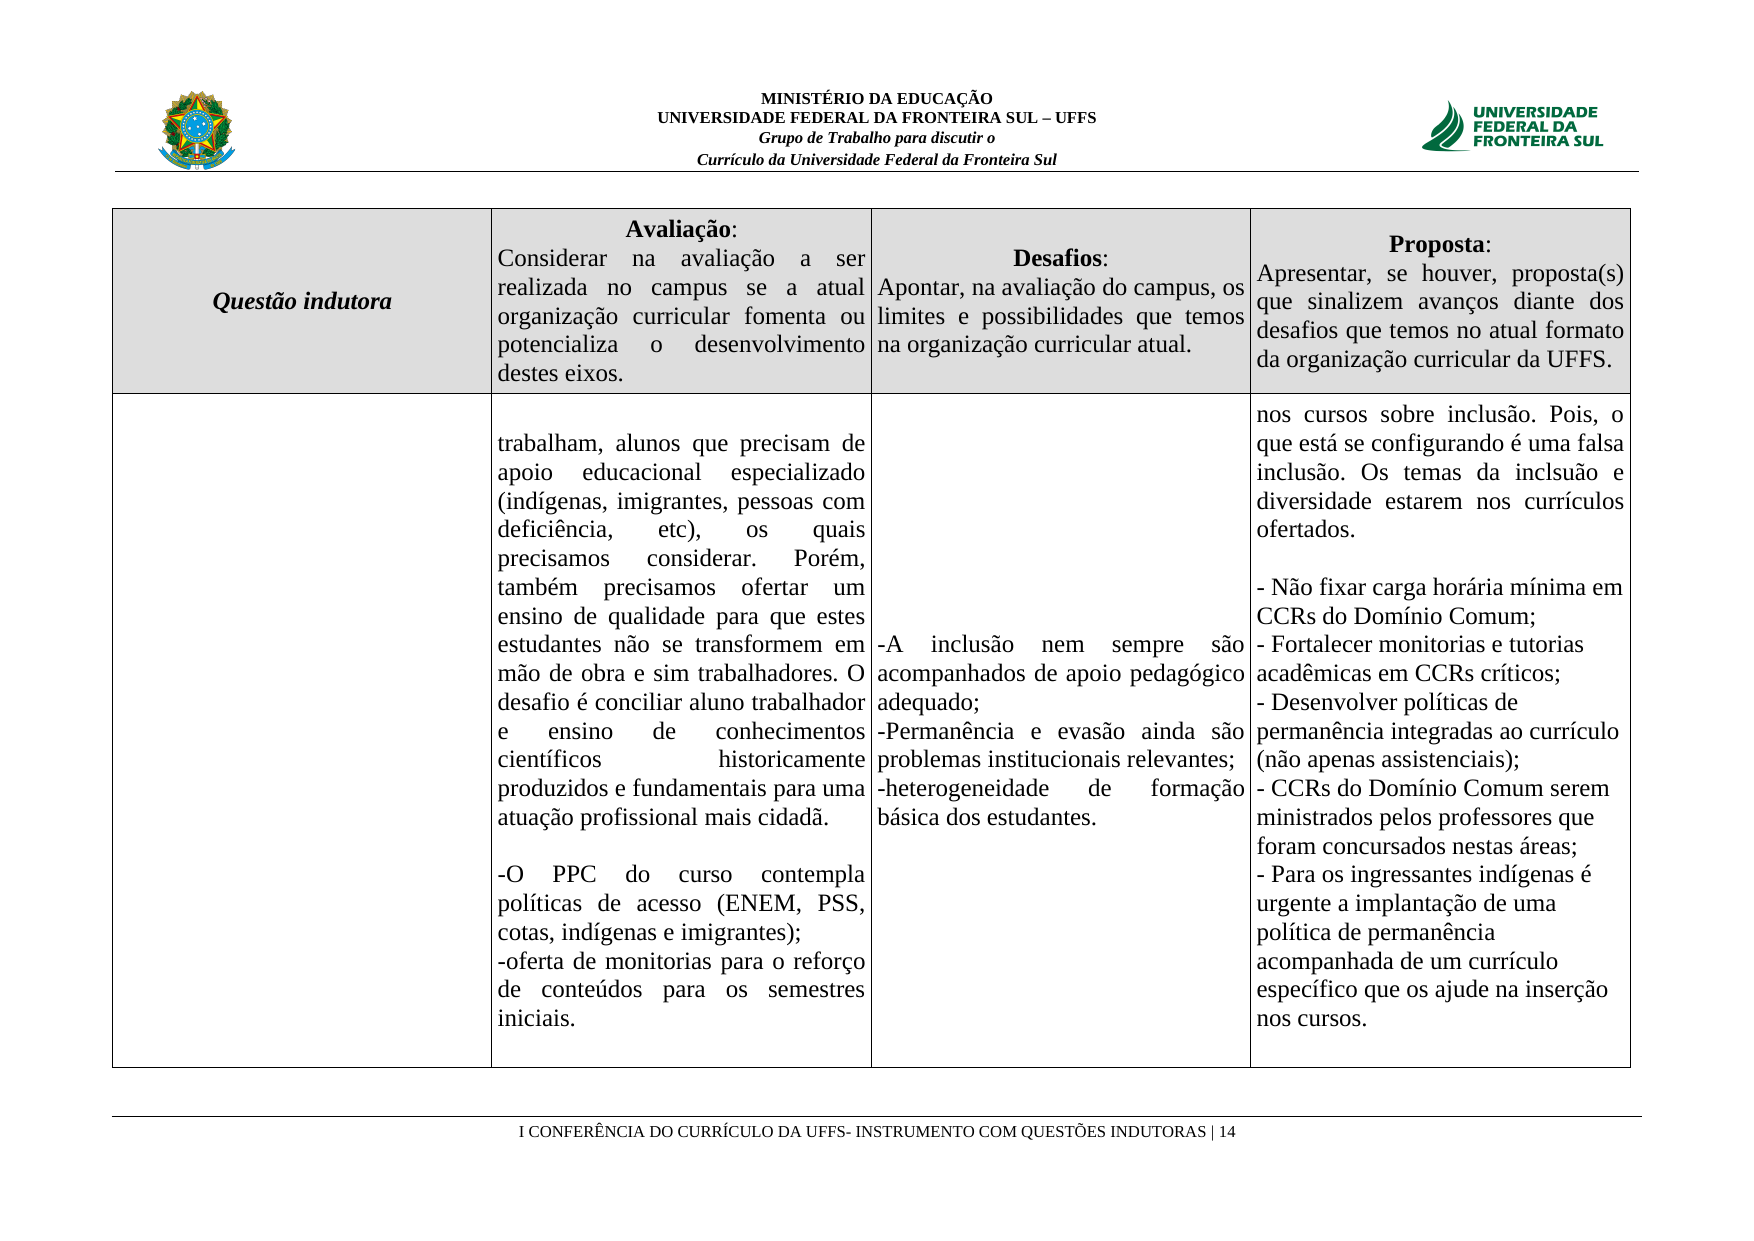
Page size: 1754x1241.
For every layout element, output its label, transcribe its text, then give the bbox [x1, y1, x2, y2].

picture [1419, 99, 1605, 154]
table_cell -A inclusão nem sempre são acompanhados de apoio pedagógico adequado; -Permanência e evasão ainda são problemas institucionais relevantes; -heterogeneidade de formação básica dos estudantes. [872, 394, 1250, 1067]
picture [158, 91, 236, 170]
table_cell nos cursos sobre inclusão. Pois, o que está se configurando é uma falsa inclusão. Os temas da inclsuão e diversidade estarem nos currículos ofertados. - Não fixar carga horária mínima em CCRs do Domínio Comum; - Fortalecer monitorias e tutorias acadêmicas em CCRs críticos; - Desenvolver políticas de permanência integradas ao currículo (não apenas assistenciais); - CCRs do Domínio Comum serem ministrados pelos professores que foram concursados nestas áreas; - Para os ingressantes indígenas é urgente a implantação de uma política de permanência acompanhada de um currículo específico que os ajude na inserção nos cursos. [1251, 394, 1630, 1067]
table_header Proposta: Apresentar, se houver, proposta(s) que sinalizem avanços diante dos desafios que temos no atual formato da organização curricular da UFFS. [1251, 209, 1630, 393]
table_header Questão indutora [113, 209, 491, 393]
table_header Avaliação: Considerar na avaliação a ser realizada no campus se a atual organização curricular fomenta ou potencializa o desenvolvimento destes eixos. [492, 209, 871, 393]
table_cell trabalham, alunos que precisam de apoio educacional especializado (indígenas, imigrantes, pessoas com deficiência, etc), os quais precisamos considerar. Porém, também precisamos ofertar um ensino de qualidade para que estes estudantes não se transformem em mão de obra e sim trabalhadores. O desafio é conciliar aluno trabalhador e ensino de conhecimentos científicos historicamente produzidos e fundamentais para uma atuação profissional mais cidadã. -O PPC do curso contempla políticas de acesso (ENEM, PSS, cotas, indígenas e imigrantes); -oferta de monitorias para o reforço de conteúdos para os semestres iniciais. [492, 394, 871, 1067]
table_cell [113, 394, 491, 1067]
table_header Desafios: Apontar, na avaliação do campus, os limites e possibilidades que temos na organização curricular atual. [872, 209, 1250, 393]
